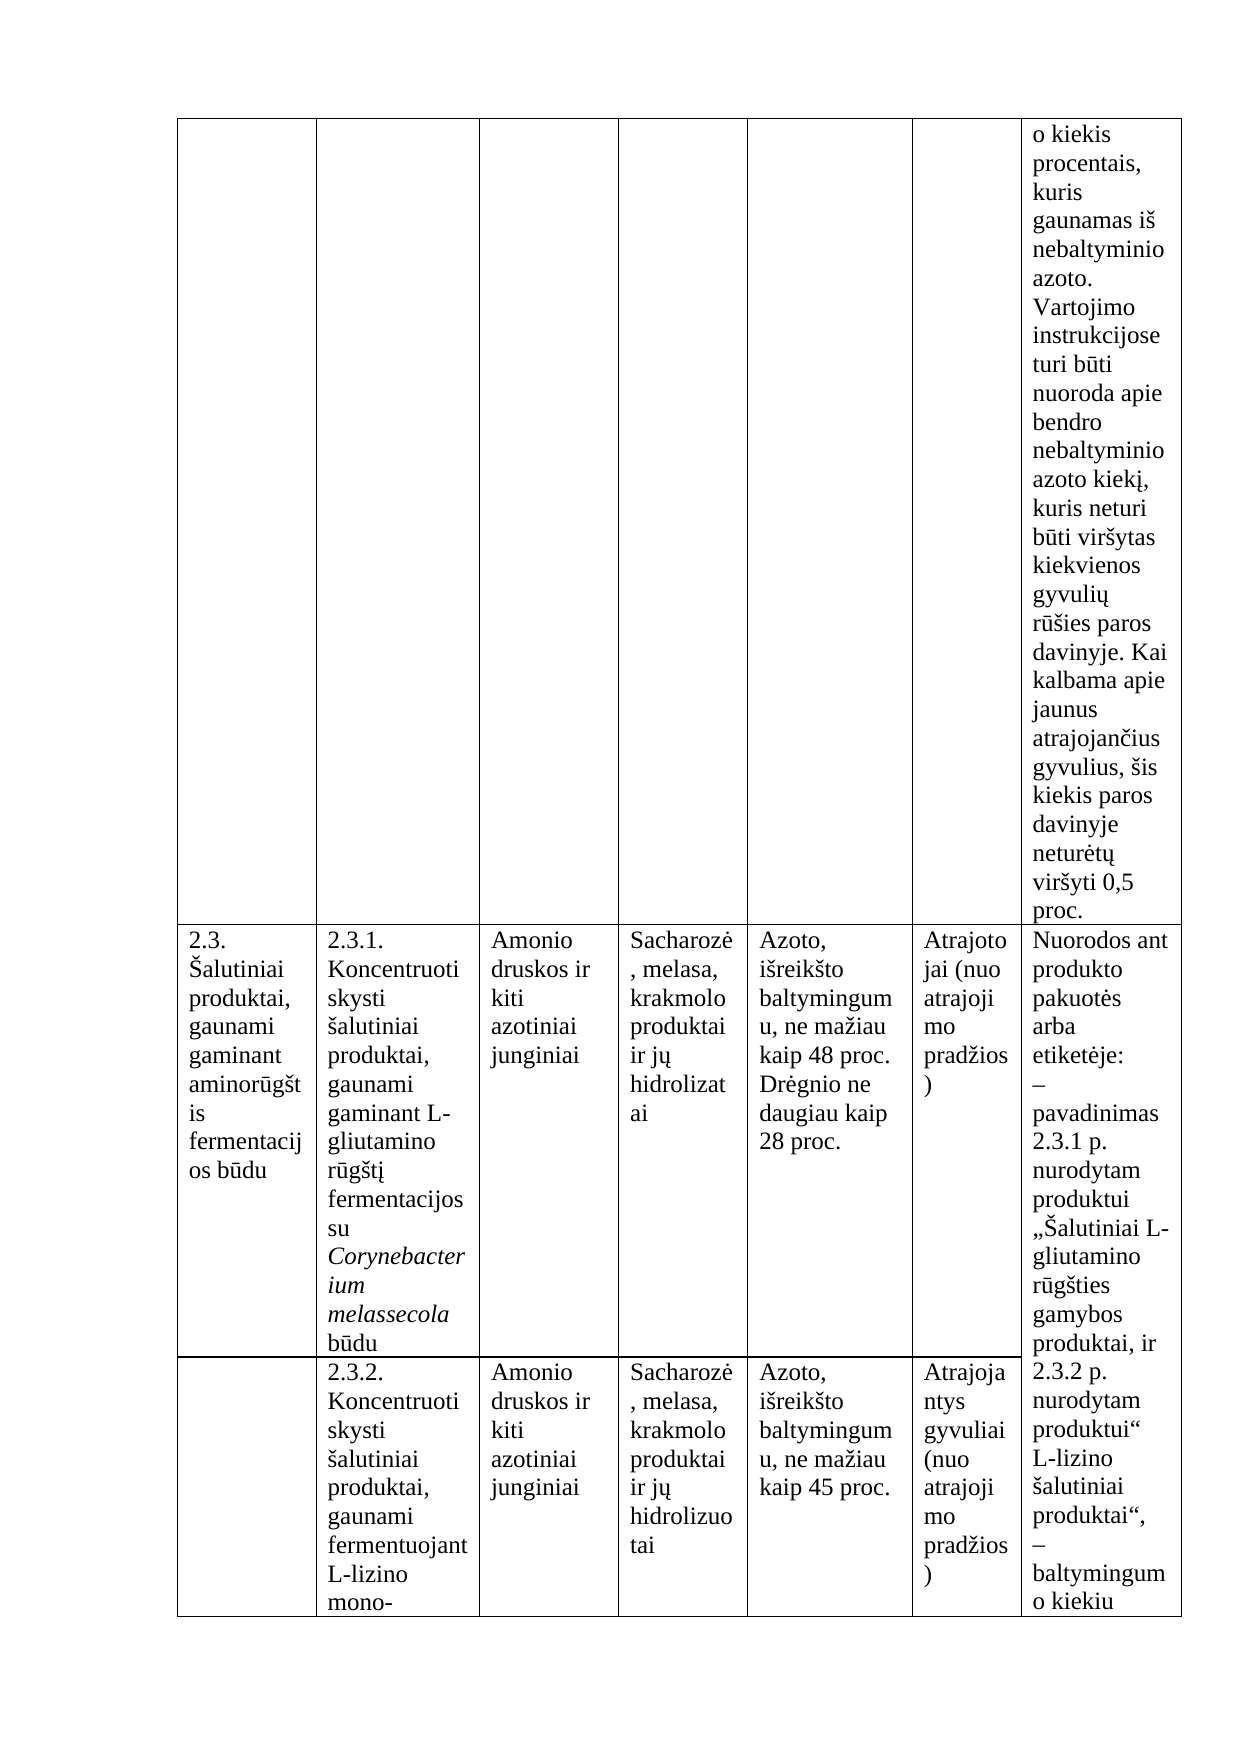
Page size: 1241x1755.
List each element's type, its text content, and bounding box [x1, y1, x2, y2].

table_cell [913, 119, 1021, 924]
table_cell 2.3.1. Koncentruoti skysti šalutiniai produktai, gaunami gaminant L-gliutamino rūgštį fermentacijos su Corynebacterium melassecola būdu [317, 925, 479, 1356]
table_cell Amonio druskos ir kiti azotiniai junginiai [480, 1358, 618, 1616]
table_cell Sacharozė, melasa, krakmolo produktai ir jų hidrolizatai [619, 925, 747, 1356]
table_cell Atrajotojai (nuo atrajojimo pradžios) [913, 925, 1021, 1356]
table_cell o kiekis procentais, kuris gaunamas iš nebaltyminio azoto. Vartojimo instrukcijose turi būti nuoroda apie bendro nebaltyminio azoto kiekį, kuris neturi būti viršytas kiekvienos gyvulių rūšies paros davinyje. Kai kalbama apie jaunus atrajojančius gyvulius, šis kiekis paros davinyje neturėtų viršyti 0,5 proc. [1022, 119, 1181, 924]
table_cell [480, 119, 618, 924]
table_cell [178, 1358, 316, 1616]
table_cell Sacharozė, melasa, krakmolo produktai ir jų hidrolizuotai [619, 1358, 747, 1616]
table_cell [317, 119, 479, 924]
table_cell Amonio druskos ir kiti azotiniai junginiai [480, 925, 618, 1356]
table_cell 2.3. Šalutiniai produktai, gaunami gaminant aminorūgštis fermentacijos būdu [178, 925, 316, 1356]
table_cell Nuorodos ant produkto pakuotės arba etiketėje: – pavadinimas 2.3.1 p. nurodytam produktui „Šalutiniai L-gliutamino rūgšties gamybos produktai, ir 2.3.2 p. nurodytam produktui“ L-lizino šalutiniai produktai“, – baltymingumo kiekiu [1022, 925, 1181, 1616]
table_cell Atrajojantys gyvuliai (nuo atrajojimo pradžios) [913, 1358, 1021, 1616]
table_cell [619, 119, 747, 924]
table_cell [178, 119, 316, 924]
table_cell 2.3.2. Koncentruoti skysti šalutiniai produktai, gaunami fermentuojant L-lizino mono- [317, 1358, 479, 1616]
table_cell Azoto, išreikšto baltymingumu, ne mažiau kaip 48 proc. Drėgnio ne daugiau kaip 28 proc. [748, 925, 912, 1356]
table_cell [748, 119, 912, 924]
table_cell Azoto, išreikšto baltymingumu, ne mažiau kaip 45 proc. [748, 1358, 912, 1616]
